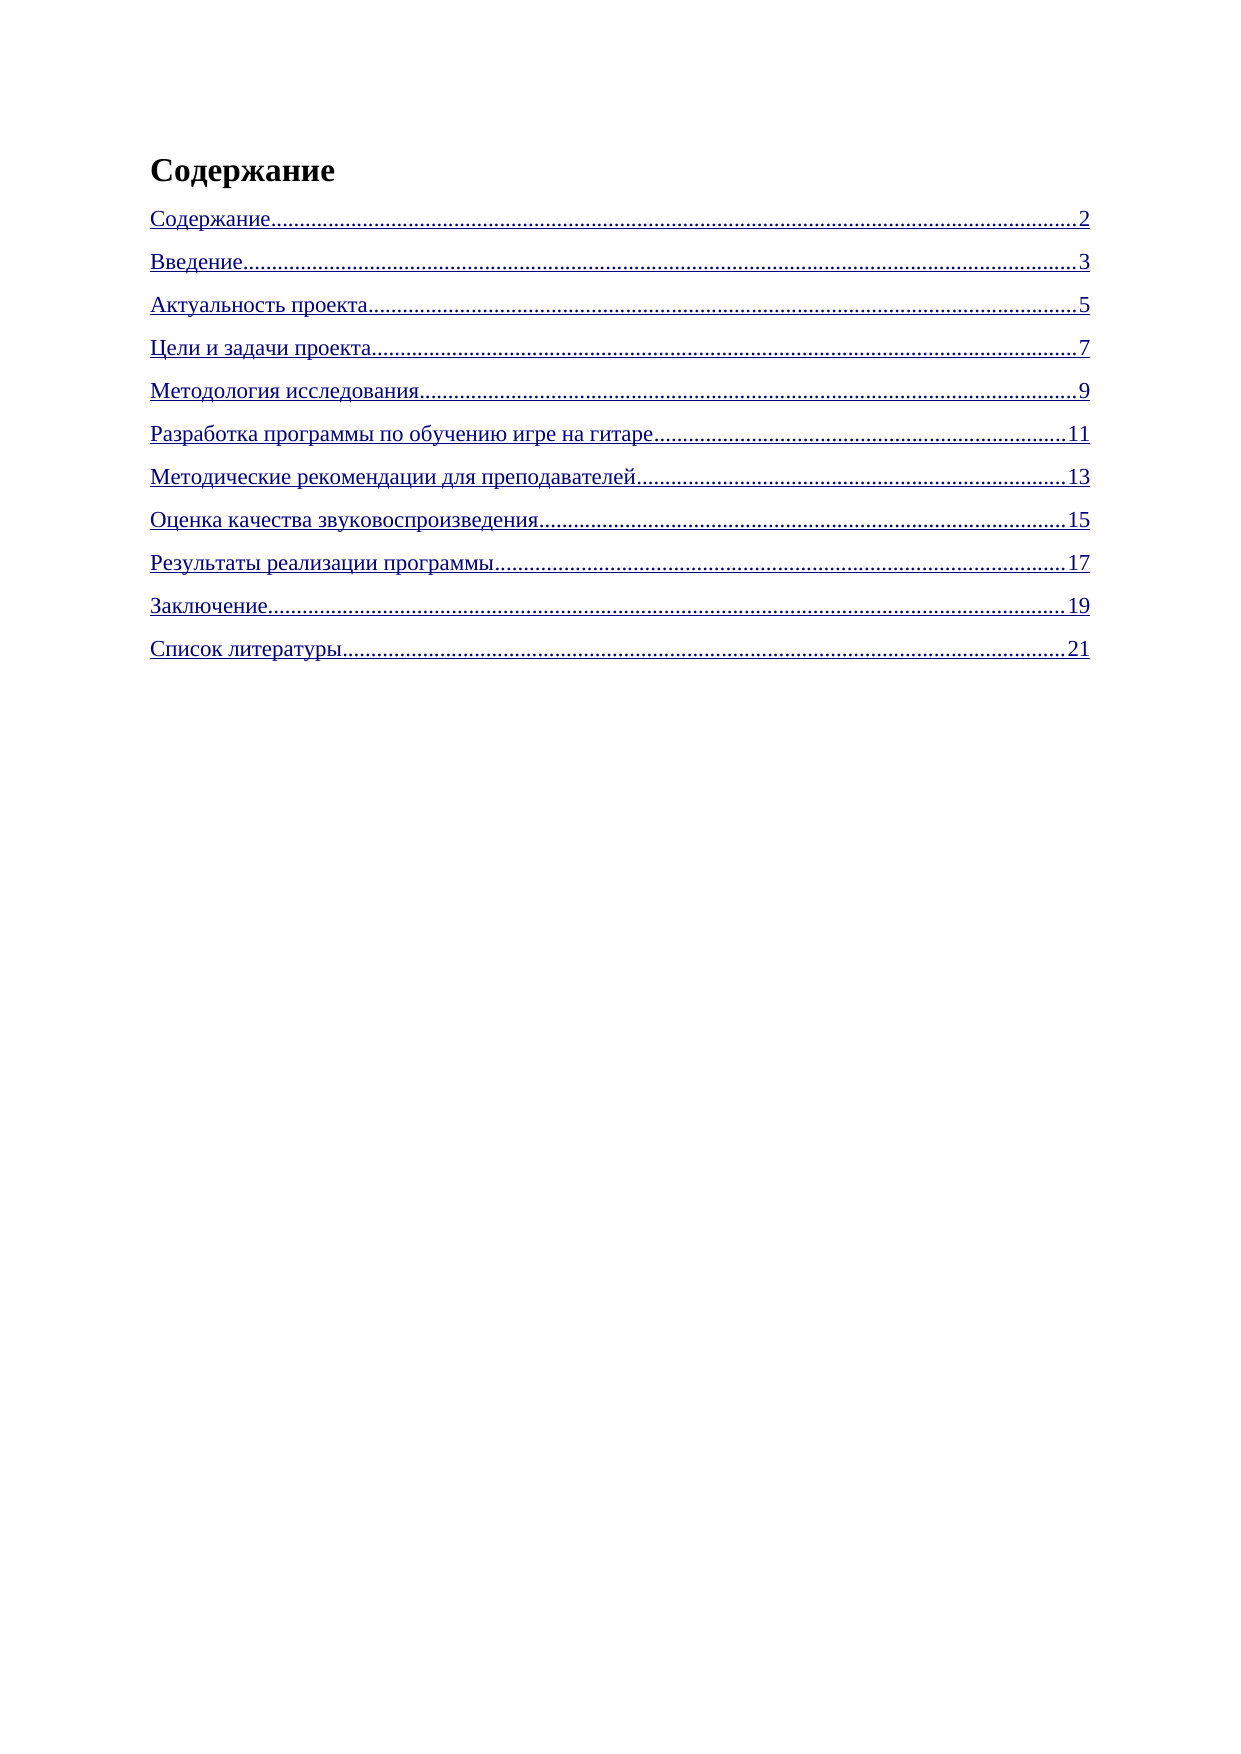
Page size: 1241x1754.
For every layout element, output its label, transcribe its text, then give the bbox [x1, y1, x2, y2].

text Разработка программы по обучению игре на гитаре 11 [150, 420, 1090, 443]
text Список литературы 21 [150, 635, 1090, 658]
text Методические рекомендации для преподавателей 13 [150, 463, 1090, 486]
text Содержание 2 [150, 205, 1090, 228]
text Цели и задачи проекта 7 [150, 334, 1090, 357]
text Методология исследования 9 [150, 377, 1090, 400]
subtitle Содержание [150, 150, 1090, 188]
text Оценка качества звуковоспроизведения 15 [150, 506, 1090, 529]
text Заключение 19 [150, 592, 1090, 615]
text Результаты реализации программы 17 [150, 549, 1090, 572]
text Актуальность проекта 5 [150, 291, 1090, 314]
text Введение 3 [150, 248, 1090, 271]
